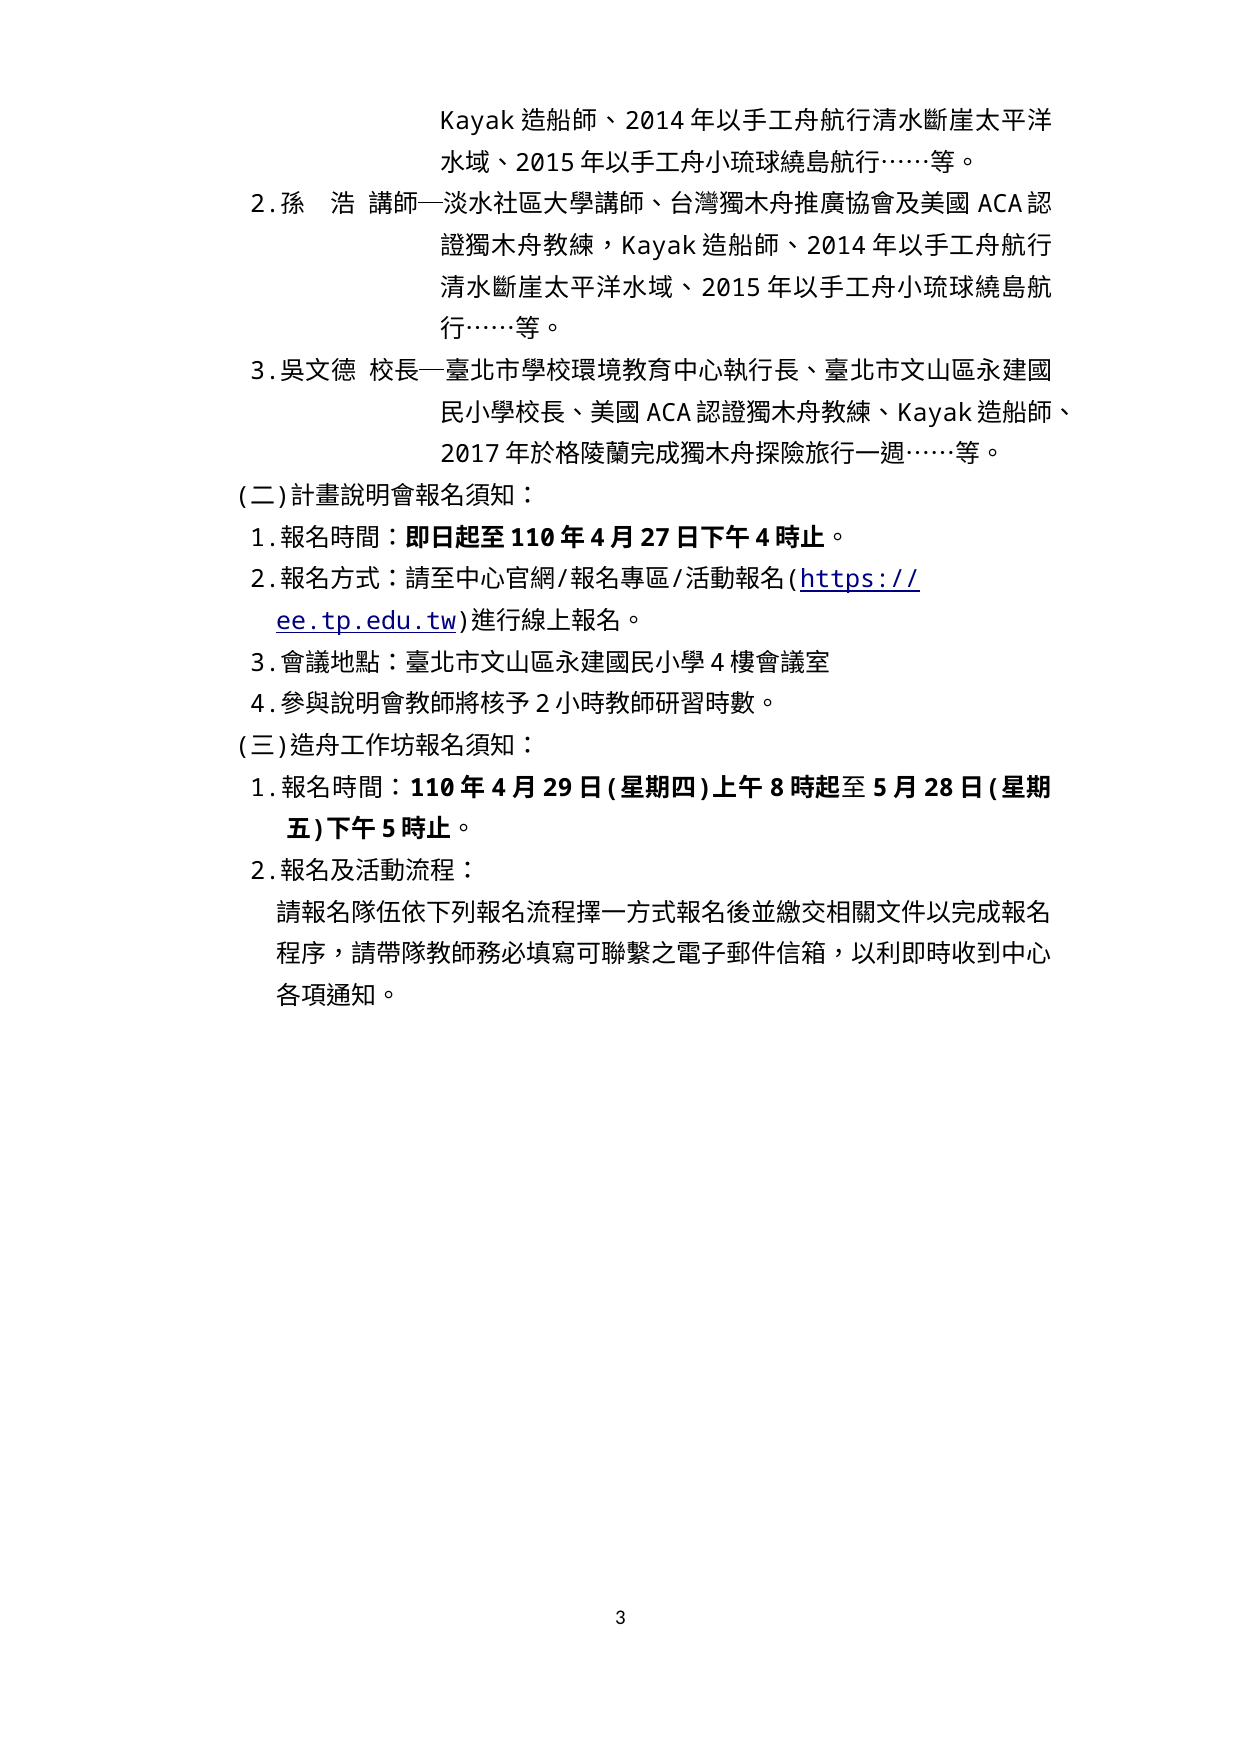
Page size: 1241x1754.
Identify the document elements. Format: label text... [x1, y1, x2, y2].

text 2.孫 浩 講師─淡水社區大學講師、台灣獨木舟推廣協會及美國ACA認證獨木舟教練，Kayak造船師、2014年以手工舟航行清水斷崖太平洋水域、2015年以手工舟小琉球繞島航行……等。 [250, 179, 1053, 346]
text 1.溫志榮 講師─大沐的手做世界、陽明山嶺頭山莊主任、工藝師、Kayak造船師、2014年以手工舟航行清水斷崖太平洋水域、2015年以手工舟小琉球繞島航行……等。 [250, 96, 1053, 179]
text (三)造舟工作坊報名須知： [235, 721, 1053, 763]
text 請報名隊伍依下列報名流程擇一方式報名後並繳交相關文件以完成報名程序，請帶隊教師務必填寫可聯繫之電子郵件信箱，以利即時收到中心各項通知。 [276, 888, 1053, 1013]
text 3.吳文德 校長─臺北市學校環境教育中心執行長、臺北市文山區永建國民小學校長、美國ACA認證獨木舟教練、Kayak造船師、2017年於格陵蘭完成獨木舟探險旅行一週……等。 [250, 346, 1053, 471]
text 1.報名時間：即日起至110年4月27日下午4時止。 [250, 513, 1053, 554]
text 1.報名時間：110年4月29日(星期四)上午8時起至5月28日(星期五)下午5時止。 [250, 763, 1053, 846]
text 2.報名及活動流程： [250, 846, 1053, 888]
text 4.參與說明會教師將核予2小時教師研習時數。 [250, 679, 1053, 721]
text (二)計畫說明會報名須知： [235, 471, 1053, 513]
text 2.報名方式：請至中心官網/報名專區/活動報名(https://ee.tp.edu.tw)進行線上報名。 [250, 554, 1053, 638]
text 3.會議地點：臺北市文山區永建國民小學4樓會議室 [250, 638, 1053, 679]
